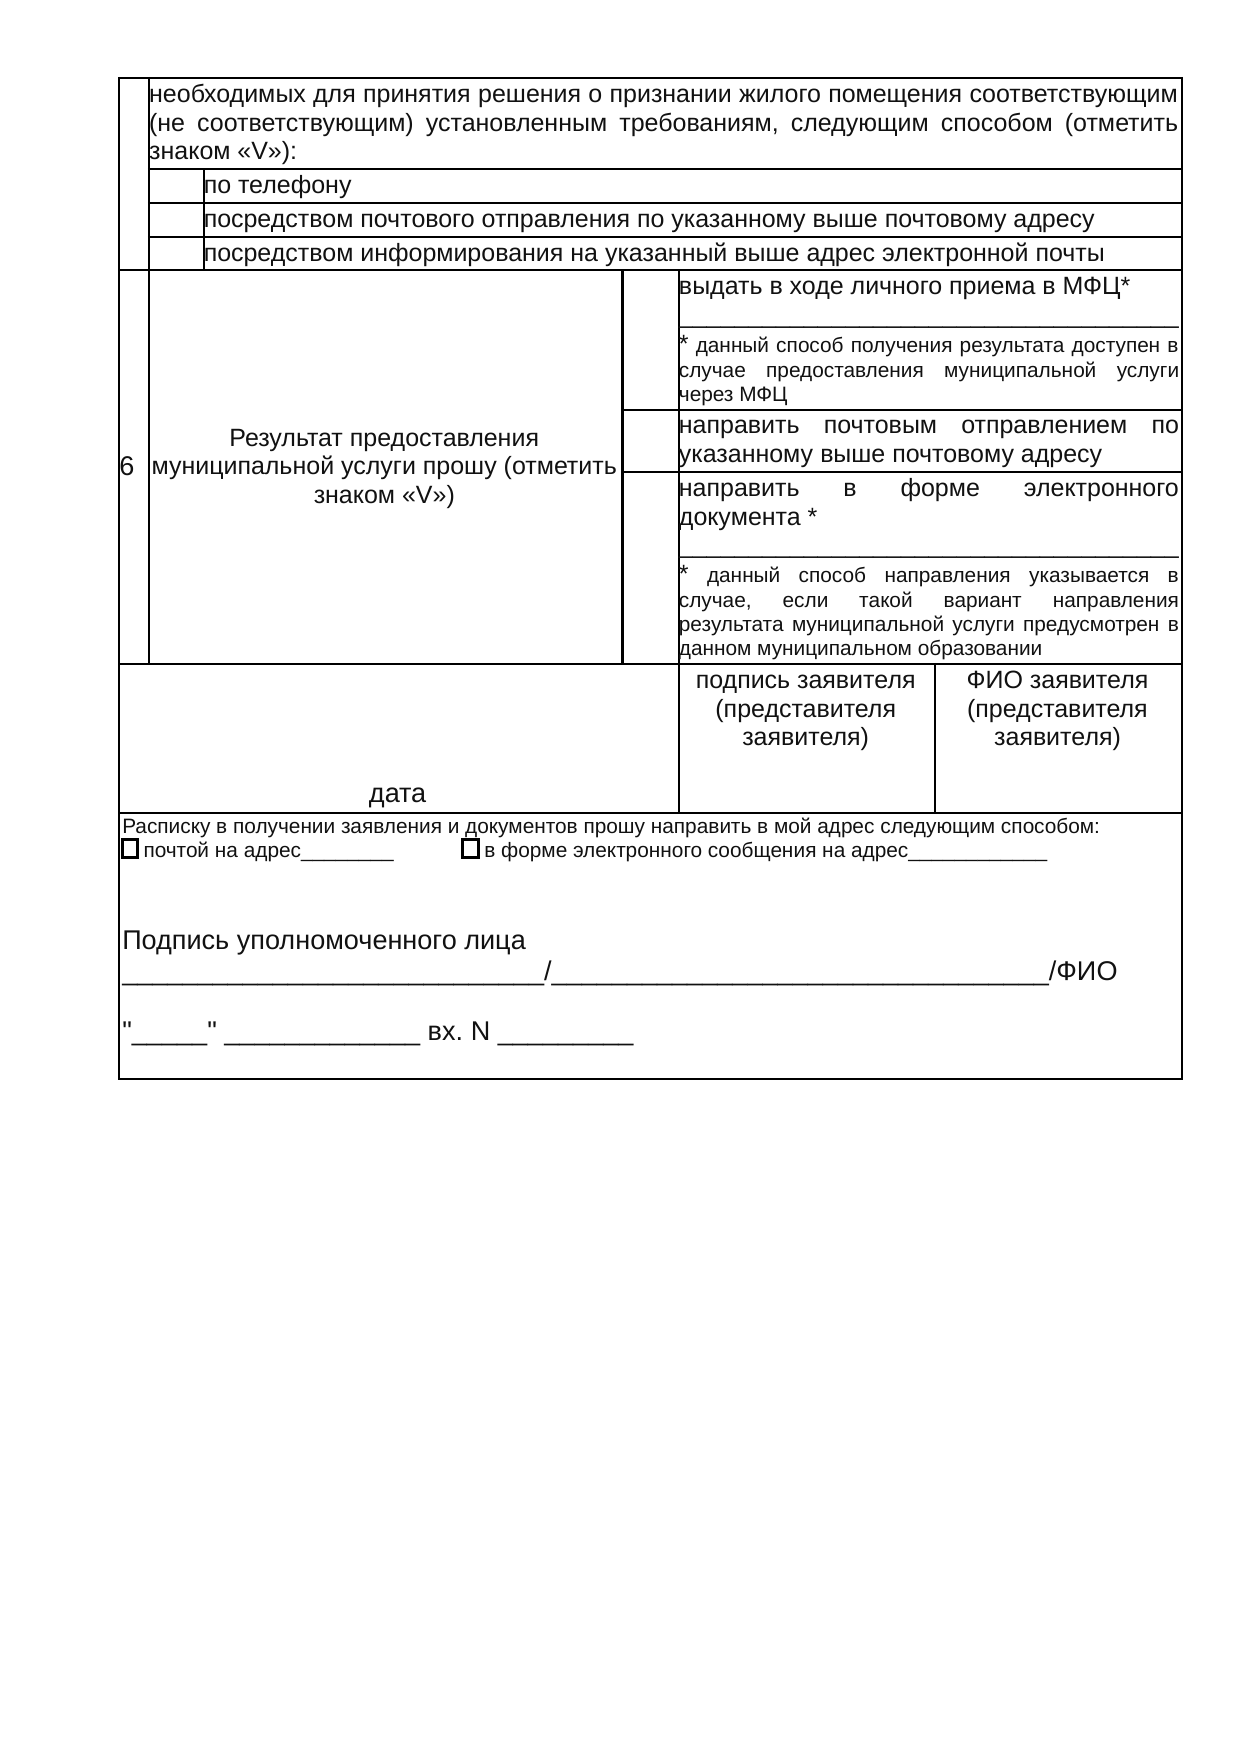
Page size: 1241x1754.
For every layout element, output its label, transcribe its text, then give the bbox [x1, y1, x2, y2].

table_cell направить почтовым отправлением по указанному выше почтовому адресу [680, 411, 1181, 471]
table_cell необходимых для принятия решения о признании жилого помещения соответствующим (не соответствующим) установленным требованиям, следующим способом (отметить знаком «V»): [150, 79, 1181, 168]
table_cell [624, 411, 678, 471]
table_cell [150, 170, 203, 202]
table_cell направить в форме электронного документа * ____________________________________ * данный способ направления указывается в случае, если такой вариант направления результата муниципальной услуги предусмотрен в данном муниципальном образовании [680, 473, 1181, 663]
table_cell по телефону [205, 170, 1181, 202]
table_cell [150, 238, 203, 269]
table_cell [120, 79, 148, 269]
table_cell дата [120, 665, 678, 812]
table_cell ФИО заявителя (представителя заявителя) [936, 665, 1181, 812]
table_cell посредством информирования на указанный выше адрес электронной почты [205, 238, 1181, 269]
table_cell 6 [120, 271, 148, 663]
table_cell Расписку в получении заявления и документов прошу направить в мой адрес следующим способом: почтой на адрес________ в форме электронного сообщения на адрес____________ Подпись уполномоченного лица ____________________________/_________________________________/ФИО "_____" _____________ вх. N _________ [120, 814, 1181, 1078]
table_cell Результат предоставления муниципальной услуги прошу (отметить знаком «V») [150, 271, 621, 663]
table_cell выдать в ходе личного приема в МФЦ* ____________________________________ * данный способ получения результата доступен в случае предоставления муниципальной услуги через МФЦ [680, 271, 1181, 408]
table_cell [150, 204, 203, 236]
table_cell посредством почтового отправления по указанному выше почтовому адресу [205, 204, 1181, 236]
table_cell [624, 473, 678, 663]
table_cell подпись заявителя (представителя заявителя) [680, 665, 934, 812]
table_cell [624, 271, 678, 408]
